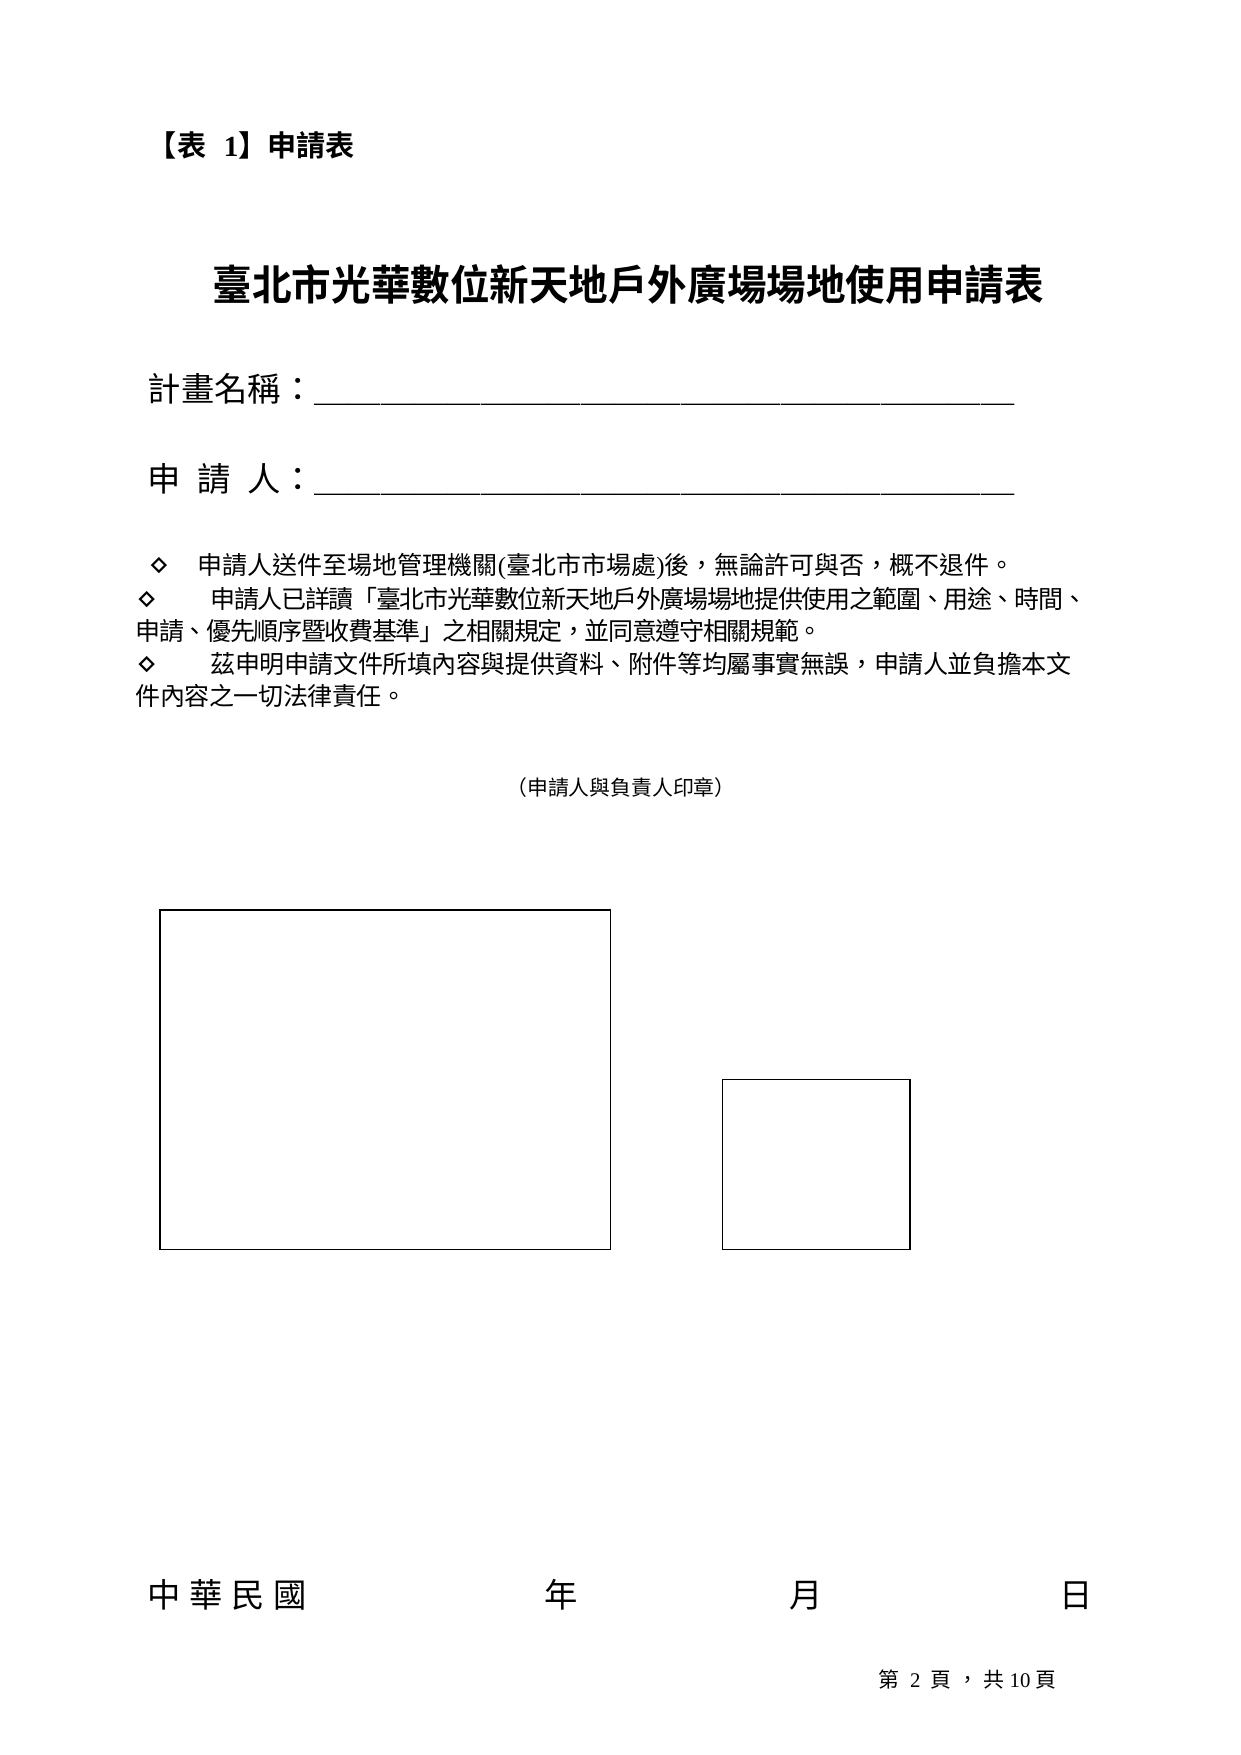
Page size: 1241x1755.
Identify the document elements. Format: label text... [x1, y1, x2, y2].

text （申請人與負責人印章） [195, 771, 1046, 801]
text 計畫名稱：＿＿＿＿＿＿＿＿＿＿＿＿＿＿＿＿＿＿＿＿＿ 申 請 人：＿＿＿＿＿＿＿＿＿＿＿＿＿＿＿＿＿＿＿＿＿ [148, 363, 1016, 501]
subtitle 中華民國 年 月 日 [148, 1569, 1111, 1617]
text 【表 1】申請表 [148, 126, 1111, 165]
list 申請人送件至場地管理機關(臺北市市場處)後，無論許可與否，概不退件。 [148, 548, 1111, 581]
list 茲申明申請文件所填內容與提供資料、附件等均屬事實無誤，申請人並負擔本文件內容之一切法律責任。 [135, 647, 1093, 712]
text 臺北市光華數位新天地戶外廣場場地使用申請表 [210, 252, 1046, 312]
list 申請人已詳讀「臺北市光華數位新天地戶外廣場場地提供使用之範圍、用途、時間、申請、優先順序暨收費基準」之相關規定，並同意遵守相關規範。 [135, 582, 1100, 647]
